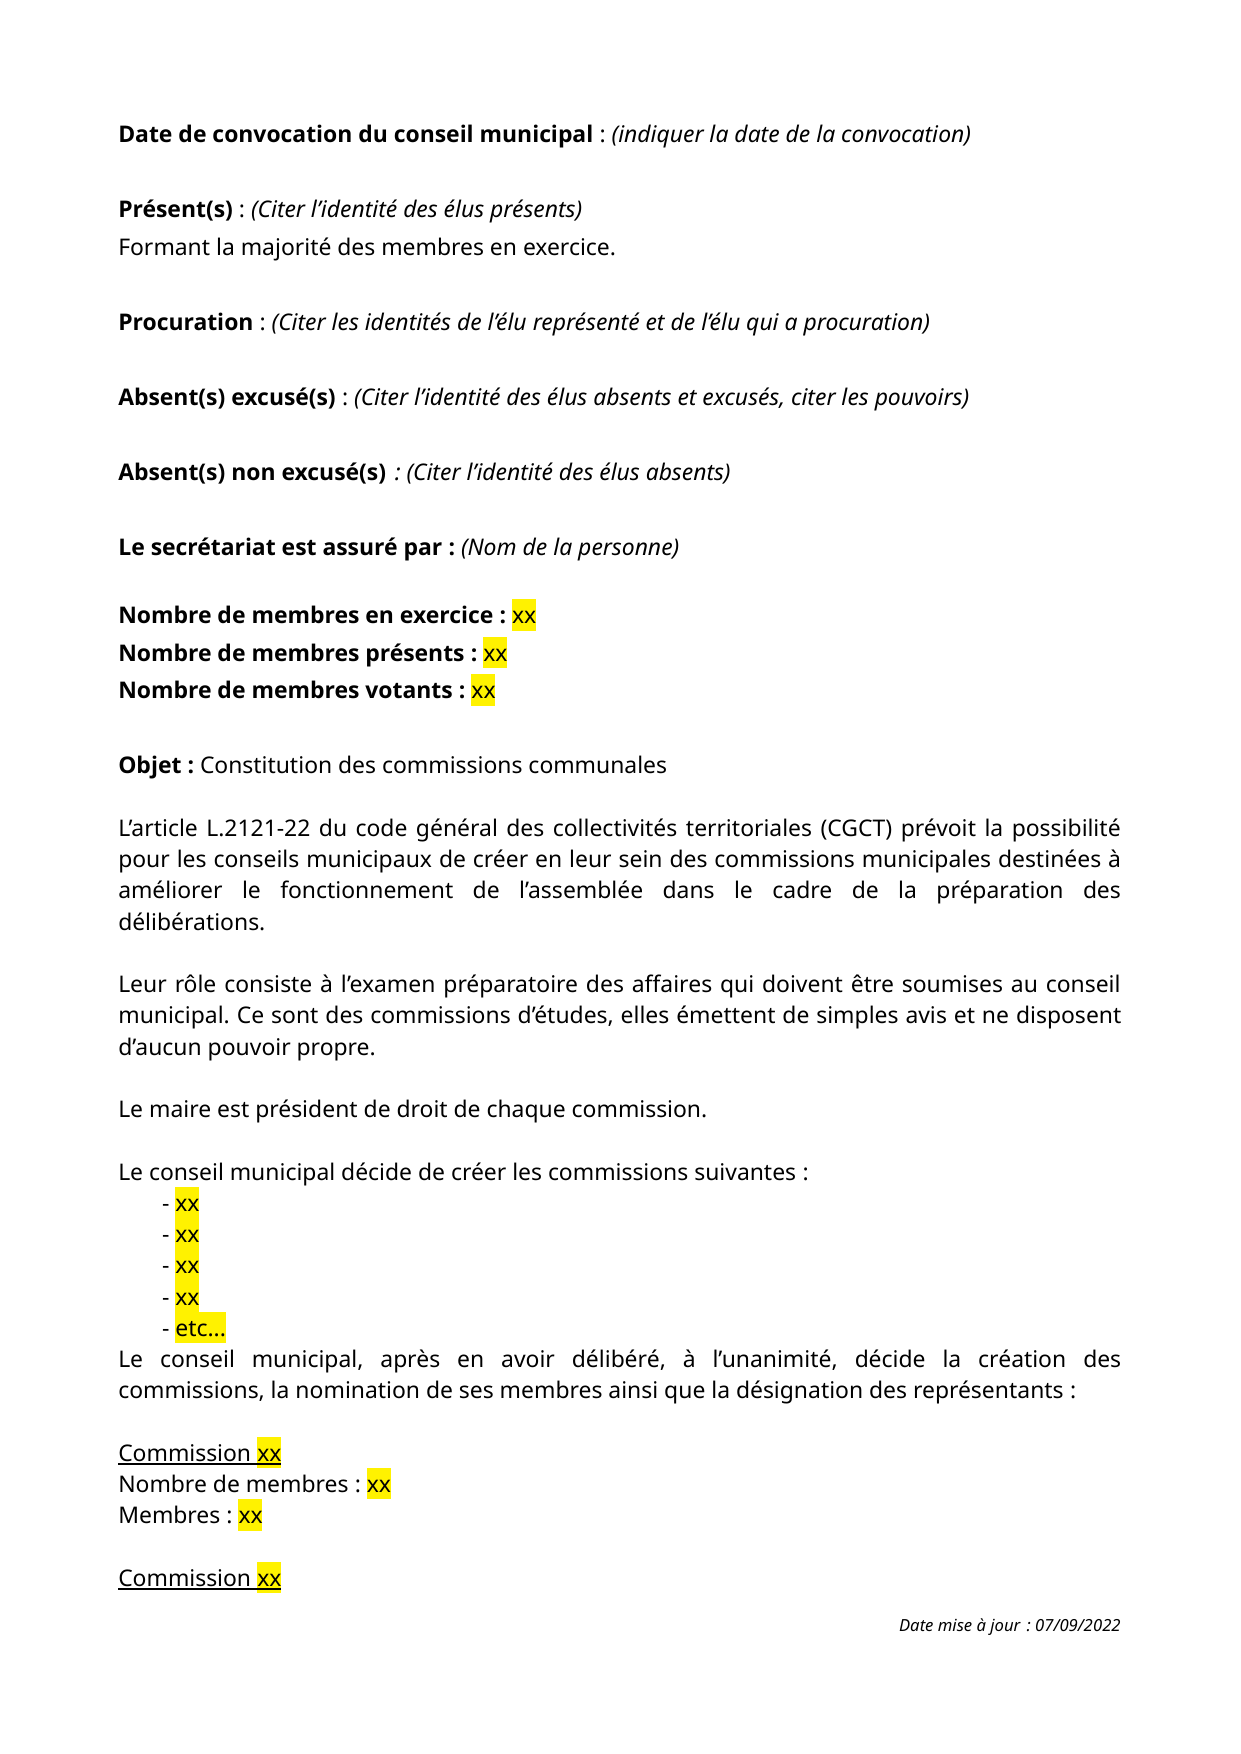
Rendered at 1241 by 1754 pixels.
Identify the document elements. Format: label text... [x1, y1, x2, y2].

text Commission xx [118, 1562, 1122, 1593]
text L’article L.2121-22 du code général des collectivités territoriales (CGCT) prévoit la possibilité pour les conseils municipaux de créer en leur sein des commissions municipales destinées à améliorer le fonctionnement de l’assemblée dans le cadre de la préparation des délibérations. [118, 812, 1122, 937]
text Nombre de membres votants : xx [118, 674, 1122, 706]
text Absent(s) excusé(s) : (Citer l’identité des élus absents et excusés, citer les pouvoirs) [118, 381, 1122, 412]
text Absent(s) non excusé(s) : (Citer l’identité des élus absents) [118, 456, 1122, 487]
text Nombre de membres présents : xx [118, 637, 1122, 668]
text Nombre de membres en exercice : xx [118, 599, 1122, 631]
text - xx [118, 1218, 1122, 1249]
text Leur rôle consiste à l’examen préparatoire des affaires qui doivent être soumises au conseil municipal. Ce sont des commissions d’études, elles émettent de simples avis et ne disposent d’aucun pouvoir propre. [118, 968, 1122, 1062]
text Objet : Constitution des commissions communales [118, 749, 1122, 781]
text Le conseil municipal, après en avoir délibéré, à l’unanimité, décide la création des commissions, la nomination de ses membres ainsi que la désignation des représentants : [118, 1343, 1122, 1406]
text Membres : xx [118, 1499, 1122, 1531]
text Présent(s) : (Citer l’identité des élus présents) [118, 193, 1122, 224]
text - etc... [118, 1312, 1122, 1343]
text Nombre de membres : xx [118, 1468, 1122, 1499]
text Commission xx [118, 1437, 1122, 1468]
text Date de convocation du conseil municipal : (indiquer la date de la convocation) [118, 118, 1122, 149]
text Le conseil municipal décide de créer les commissions suivantes : [118, 1156, 1122, 1187]
text Formant la majorité des membres en exercice. [118, 231, 1122, 262]
text - xx [118, 1281, 1122, 1312]
text - xx [118, 1249, 1122, 1281]
text - xx [118, 1187, 1122, 1218]
text Le secrétariat est assuré par : (Nom de la personne) [118, 531, 1122, 562]
text Procuration : (Citer les identités de l’élu représenté et de l’élu qui a procuration) [118, 306, 1122, 337]
text Le maire est président de droit de chaque commission. [118, 1093, 1122, 1124]
